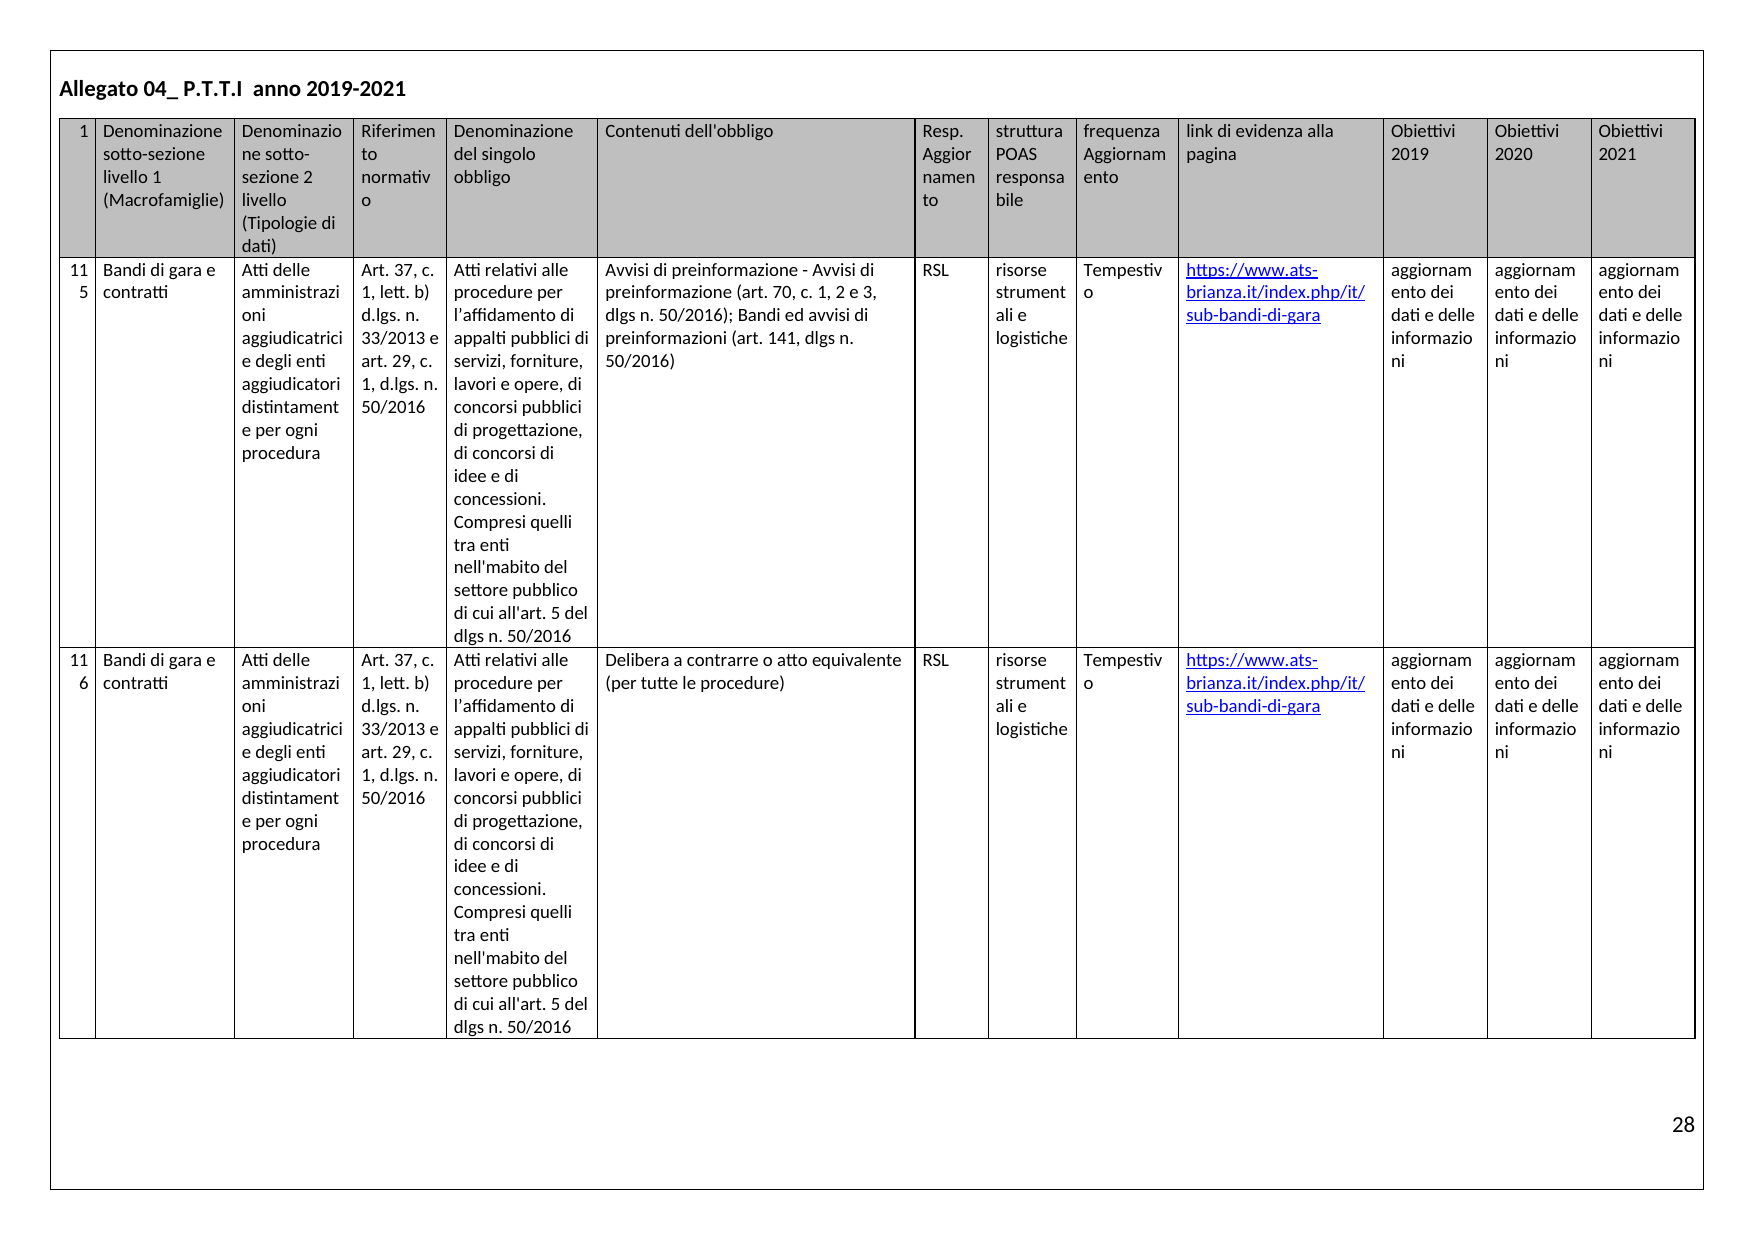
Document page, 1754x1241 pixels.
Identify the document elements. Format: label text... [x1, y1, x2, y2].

table_header Denominazione del singolo obbligo [447, 119, 597, 257]
table_cell Avvisi di preinformazione - Avvisi di preinformazione (art. 70, c. 1, 2 e 3, dlgs n. 50/2016); Bandi ed avvisi di preinformazioni (art. 141, dlgs n. 50/2016) [598, 258, 914, 647]
table_header Obiettivi 2021 [1592, 119, 1694, 257]
table_cell 116 [60, 648, 95, 1038]
table_cell https://www.ats-brianza.it/index.php/it/sub-bandi-di-gara [1179, 648, 1383, 1038]
table_header Riferimento normativo [354, 119, 446, 257]
table_cell Atti relativi alle procedure per l’affidamento di appalti pubblici di servizi, forniture, lavori e opere, di concorsi pubblici di progettazione, di concorsi di idee e di concessioni. Compresi quelli tra enti nell'mabito del settore pubblico di cui all'art. 5 del dlgs n. 50/2016 [447, 648, 597, 1038]
table_header Resp. Aggiornamento [916, 119, 988, 257]
table_cell risorse strumentali e logistiche [989, 258, 1076, 647]
table_cell aggiornamento dei dati e delle informazioni [1384, 648, 1487, 1038]
table_cell Delibera a contrarre o atto equivalente (per tutte le procedure) [598, 648, 914, 1038]
table_cell Atti delle amministrazioni aggiudicatrici e degli enti aggiudicatori distintamente per ogni procedura [235, 258, 353, 647]
table_cell aggiornamento dei dati e delle informazioni [1592, 648, 1694, 1038]
table_cell RSL [916, 648, 988, 1038]
table_header struttura POAS responsabile [989, 119, 1076, 257]
table_cell Tempestivo [1077, 258, 1178, 647]
table_cell https://www.ats-brianza.it/index.php/it/sub-bandi-di-gara [1179, 258, 1383, 647]
table_cell RSL [916, 258, 988, 647]
table_cell Art. 37, c. 1, lett. b) d.lgs. n. 33/2013 e art. 29, c. 1, d.lgs. n. 50/2016 [354, 648, 446, 1038]
table_header Contenuti dell'obbligo [598, 119, 914, 257]
table_cell aggiornamento dei dati e delle informazioni [1488, 648, 1591, 1038]
table_cell aggiornamento dei dati e delle informazioni [1384, 258, 1487, 647]
table_cell Bandi di gara e contratti [96, 258, 234, 647]
table_cell risorse strumentali e logistiche [989, 648, 1076, 1038]
table_cell Art. 37, c. 1, lett. b) d.lgs. n. 33/2013 e art. 29, c. 1, d.lgs. n. 50/2016 [354, 258, 446, 647]
table_header Obiettivi 2019 [1384, 119, 1487, 257]
table_header Obiettivi 2020 [1488, 119, 1591, 257]
table_cell Bandi di gara e contratti [96, 648, 234, 1038]
table_header Denominazione sotto-sezione 2 livello (Tipologie di dati) [235, 119, 353, 257]
table_header frequenza Aggiornamento [1077, 119, 1178, 257]
table_cell aggiornamento dei dati e delle informazioni [1592, 258, 1694, 647]
table_header 1 [60, 119, 95, 257]
table_cell aggiornamento dei dati e delle informazioni [1488, 258, 1591, 647]
table_cell Atti relativi alle procedure per l’affidamento di appalti pubblici di servizi, forniture, lavori e opere, di concorsi pubblici di progettazione, di concorsi di idee e di concessioni. Compresi quelli tra enti nell'mabito del settore pubblico di cui all'art. 5 del dlgs n. 50/2016 [447, 258, 597, 647]
table_cell Tempestivo [1077, 648, 1178, 1038]
table_cell 115 [60, 258, 95, 647]
table_cell Atti delle amministrazioni aggiudicatrici e degli enti aggiudicatori distintamente per ogni procedura [235, 648, 353, 1038]
table_header link di evidenza alla pagina [1179, 119, 1383, 257]
table_header Denominazione sotto-sezione livello 1 (Macrofamiglie) [96, 119, 234, 257]
